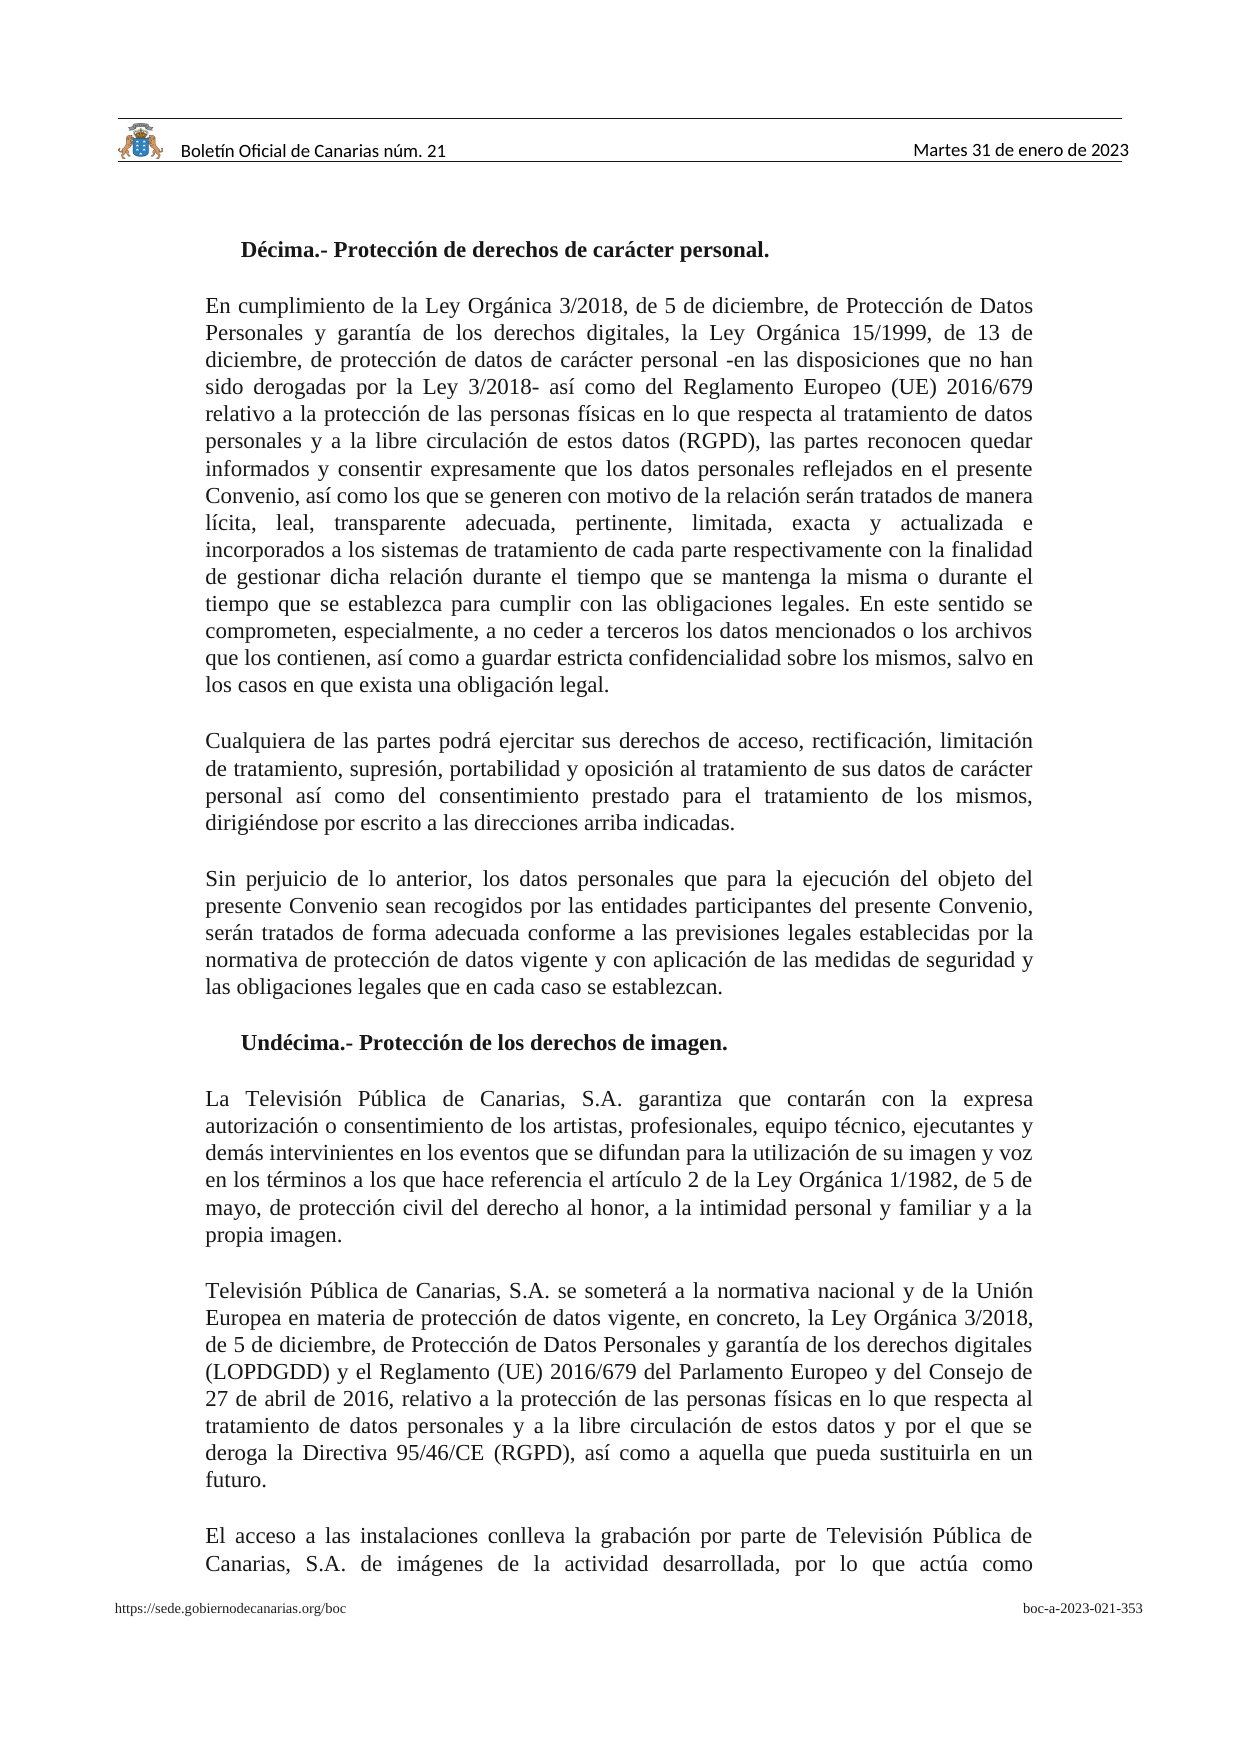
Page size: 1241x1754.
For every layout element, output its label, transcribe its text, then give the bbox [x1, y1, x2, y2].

text Televisión Pública de Canarias, S.A. se someterá a la normativa nacional y de la Unión Europea en materia de protección de datos vigente, en concreto, la Ley Orgánica 3/2018, de 5 de diciembre, de Protección de Datos Personales y garantía de los derechos digitales (LOPDGDD) y el Reglamento (UE) 2016/679 del Parlamento Europeo y del Consejo de 27 de abril de 2016, relativo a la protección de las personas físicas en lo que respecta al tratamiento de datos personales y a la libre circulación de estos datos y por el que se deroga la Directiva 95/46/CE (RGPD), así como a aquella que pueda sustituirla en un futuro. [205, 1277, 1034, 1493]
text La Televisión Pública de Canarias, S.A. garantiza que contarán con la expresa autorización o consentimiento de los artistas, profesionales, equipo técnico, ejecutantes y demás intervinientes en los eventos que se difundan para la utilización de su imagen y voz en los términos a los que hace referencia el artículo 2 de la Ley Orgánica 1/1982, de 5 de mayo, de protección civil del derecho al honor, a la intimidad personal y familiar y a la propia imagen. [205, 1085, 1034, 1247]
text En cumplimiento de la Ley Orgánica 3/2018, de 5 de diciembre, de Protección de Datos Personales y garantía de los derechos digitales, la Ley Orgánica 15/1999, de 13 de diciembre, de protección de datos de carácter personal -en las disposiciones que no han sido derogadas por la Ley 3/2018- así como del Reglamento Europeo (UE) 2016/679 relativo a la protección de las personas físicas en lo que respecta al tratamiento de datos personales y a la libre circulación de estos datos (RGPD), las partes reconocen quedar informados y consentir expresamente que los datos personales reflejados en el presente Convenio, así como los que se generen con motivo de la relación serán tratados de manera lícita, leal, transparente adecuada, pertinente, limitada, exacta y actualizada e incorporados a los sistemas de tratamiento de cada parte respectivamente con la finalidad de gestionar dicha relación durante el tiempo que se mantenga la misma o durante el tiempo que se establezca para cumplir con las obligaciones legales. En este sentido se comprometen, especialmente, a no ceder a terceros los datos mencionados o los archivos que los contienen, así como a guardar estricta confidencialidad sobre los mismos, salvo en los casos en que exista una obligación legal. [205, 292, 1034, 698]
text El acceso a las instalaciones conlleva la grabación por parte de Televisión Pública de Canarias, S.A. de imágenes de la actividad desarrollada, por lo que actúa como [205, 1523, 1034, 1576]
text Sin perjuicio de lo anterior, los datos personales que para la ejecución del objeto del presente Convenio sean recogidos por las entidades participantes del presente Convenio, serán tratados de forma adecuada conforme a las previsiones legales establecidas por la normativa de protección de datos vigente y con aplicación de las medidas de seguridad y las obligaciones legales que en cada caso se establezcan. [205, 865, 1034, 999]
text Cualquiera de las partes podrá ejercitar sus derechos de acceso, rectificación, limitación de tratamiento, supresión, portabilidad y oposición al tratamiento de sus datos de carácter personal así como del consentimiento prestado para el tratamiento de los mismos, dirigiéndose por escrito a las direcciones arriba indicadas. [205, 727, 1034, 835]
text Undécima.- Protección de los derechos de imagen. [241, 1029, 1034, 1056]
text Décima.- Protección de derechos de carácter personal. [241, 236, 1034, 263]
